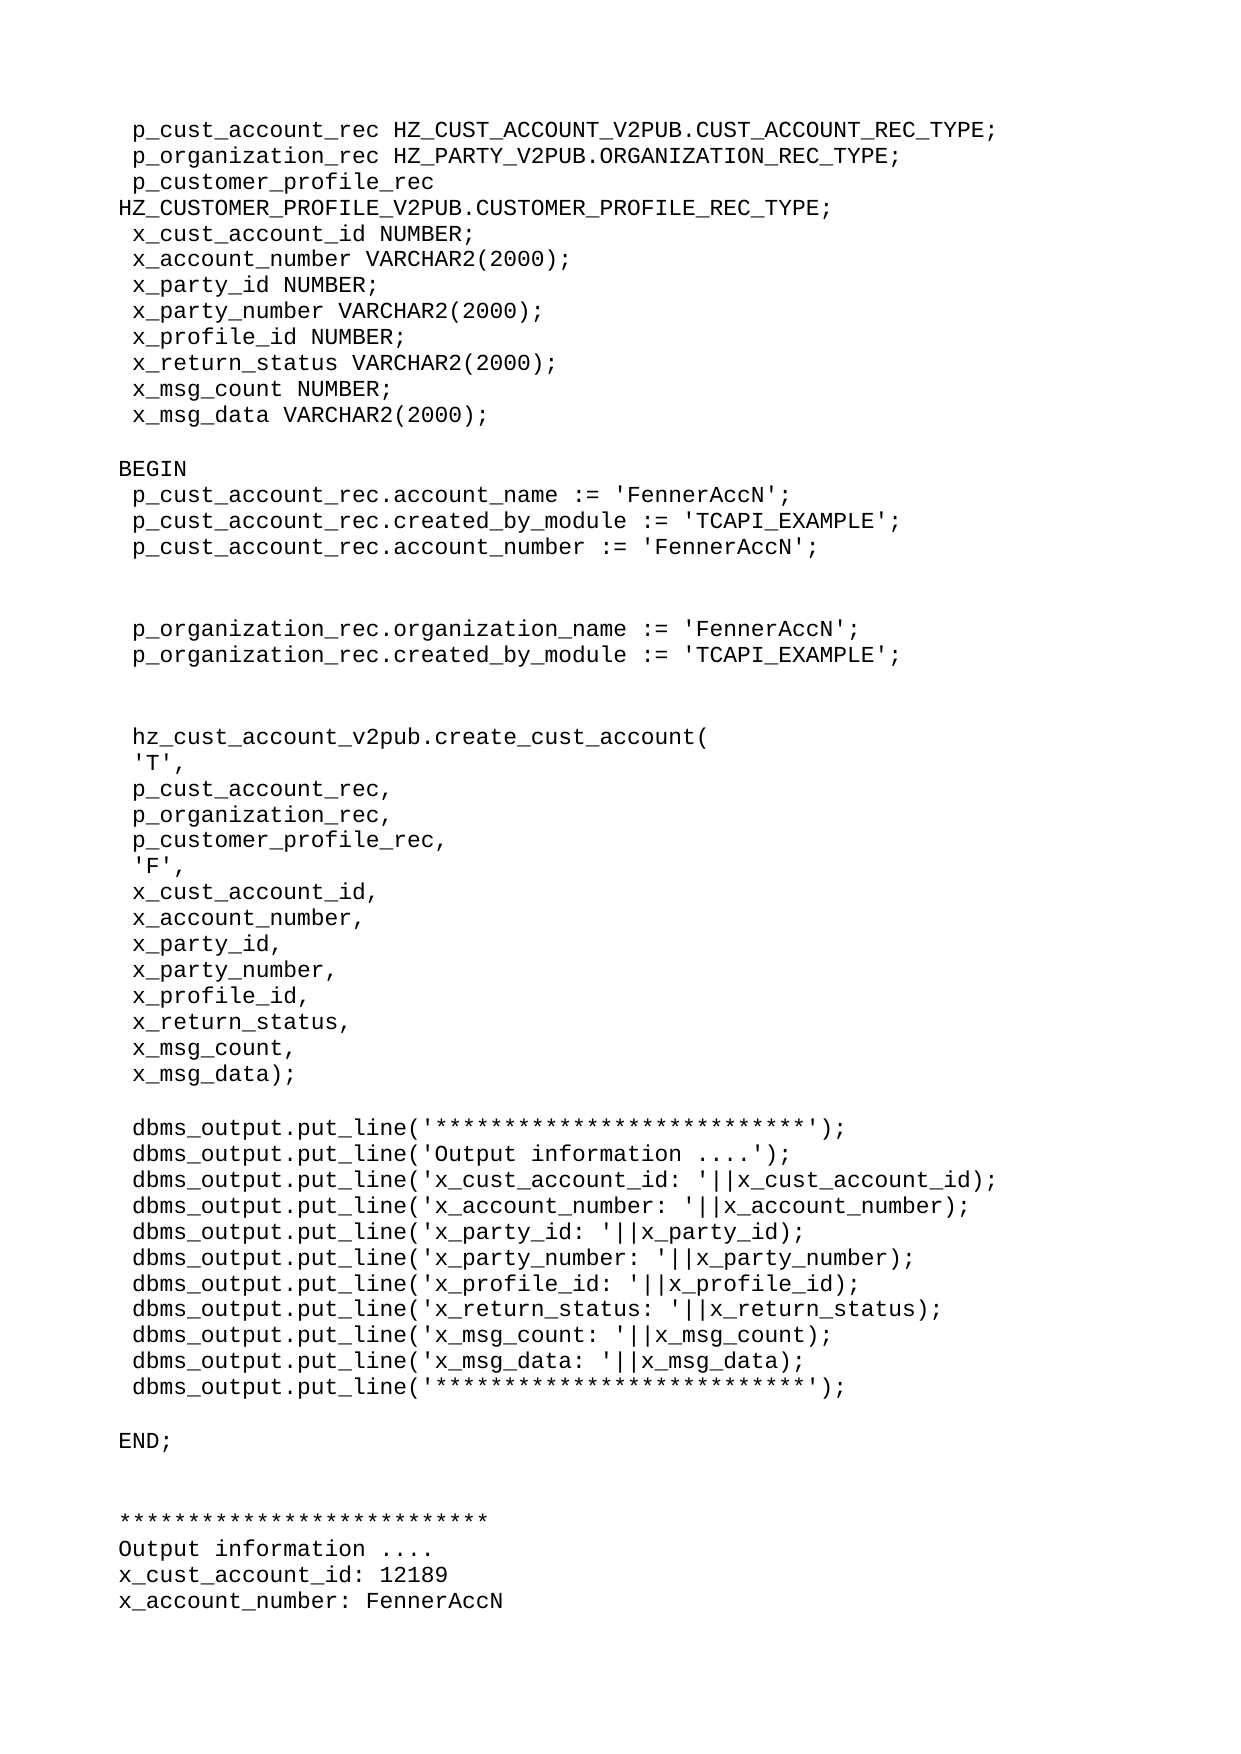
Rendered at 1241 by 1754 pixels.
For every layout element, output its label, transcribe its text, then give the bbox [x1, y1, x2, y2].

text p_organization_rec.organization_name := 'FennerAccN'; [118, 617, 1122, 643]
text dbms_output.put_line('x_account_number: '||x_account_number); [118, 1194, 1122, 1220]
text x_party_number, [118, 958, 1122, 984]
text END; [118, 1429, 1122, 1456]
text p_cust_account_rec.account_name := 'FennerAccN'; [118, 483, 1122, 509]
text x_account_number: FennerAccN [118, 1589, 1122, 1615]
text dbms_output.put_line('x_msg_data: '||x_msg_data); [118, 1350, 1122, 1376]
text x_return_status, [118, 1010, 1122, 1036]
text dbms_output.put_line('x_party_number: '||x_party_number); [118, 1246, 1122, 1272]
text 'F', [118, 855, 1122, 881]
text x_msg_count NUMBER; [118, 377, 1122, 403]
text x_profile_id NUMBER; [118, 326, 1122, 352]
text *************************** [118, 1512, 1122, 1537]
text p_customer_profile_rec, [118, 829, 1122, 855]
text x_account_number, [118, 907, 1122, 933]
text x_cust_account_id: 12189 [118, 1563, 1122, 1589]
text dbms_output.put_line('***************************'); [118, 1376, 1122, 1402]
text x_cust_account_id, [118, 881, 1122, 907]
text p_organization_rec.created_by_module := 'TCAPI_EXAMPLE'; [118, 643, 1122, 669]
text x_party_id, [118, 933, 1122, 958]
text x_party_id NUMBER; [118, 274, 1122, 300]
text x_return_status VARCHAR2(2000); [118, 352, 1122, 377]
text x_msg_data); [118, 1062, 1122, 1088]
text p_organization_rec HZ_PARTY_V2PUB.ORGANIZATION_REC_TYPE; [118, 144, 1122, 170]
text p_customer_profile_rec HZ_CUSTOMER_PROFILE_V2PUB.CUSTOMER_PROFILE_REC_TYPE; [118, 170, 1122, 222]
text hz_cust_account_v2pub.create_cust_account( [118, 725, 1122, 751]
text dbms_output.put_line('x_profile_id: '||x_profile_id); [118, 1272, 1122, 1298]
text p_cust_account_rec HZ_CUST_ACCOUNT_V2PUB.CUST_ACCOUNT_REC_TYPE; [118, 118, 1122, 144]
text x_msg_data VARCHAR2(2000); [118, 403, 1122, 429]
text dbms_output.put_line('x_return_status: '||x_return_status); [118, 1298, 1122, 1324]
text dbms_output.put_line('***************************'); [118, 1116, 1122, 1142]
text dbms_output.put_line('x_msg_count: '||x_msg_count); [118, 1324, 1122, 1350]
text x_profile_id, [118, 984, 1122, 1010]
text dbms_output.put_line('x_party_id: '||x_party_id); [118, 1220, 1122, 1246]
text BEGIN [118, 457, 1122, 483]
text x_party_number VARCHAR2(2000); [118, 300, 1122, 326]
text x_cust_account_id NUMBER; [118, 222, 1122, 248]
text x_msg_count, [118, 1036, 1122, 1062]
text dbms_output.put_line('Output information ....'); [118, 1142, 1122, 1168]
text p_cust_account_rec.account_number := 'FennerAccN'; [118, 535, 1122, 561]
text 'T', [118, 751, 1122, 777]
text Output information .... [118, 1537, 1122, 1563]
text p_cust_account_rec.created_by_module := 'TCAPI_EXAMPLE'; [118, 509, 1122, 535]
text dbms_output.put_line('x_cust_account_id: '||x_cust_account_id); [118, 1168, 1122, 1194]
text p_cust_account_rec, [118, 777, 1122, 803]
text x_account_number VARCHAR2(2000); [118, 248, 1122, 274]
text p_organization_rec, [118, 803, 1122, 829]
